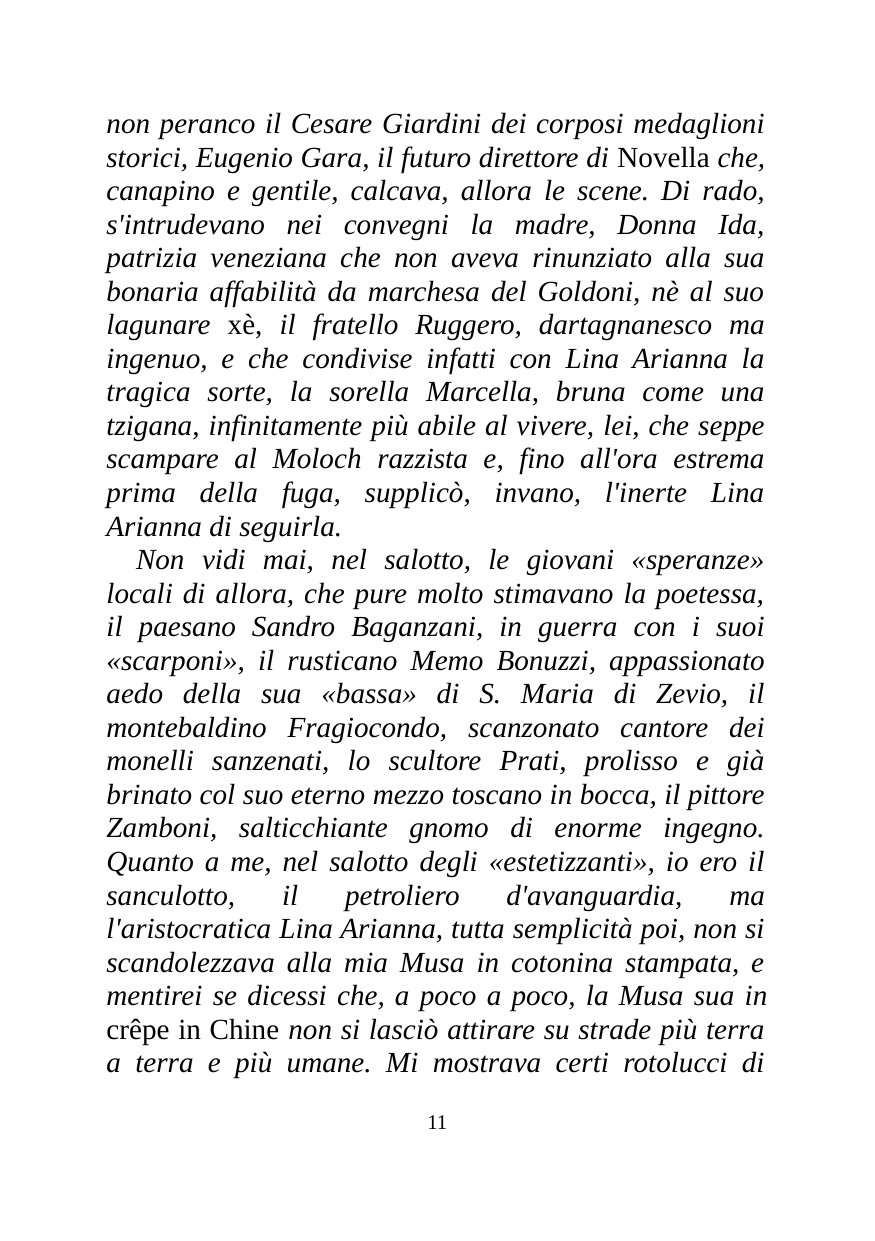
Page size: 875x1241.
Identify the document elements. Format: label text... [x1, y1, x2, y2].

text Non vidi mai, nel salotto, le giovani «speranze» locali di allora, che pure molto stimavano la poetessa, il paesano Sandro Baganzani, in guerra con i suoi «scarponi», il rusticano Memo Bonuzzi, appassionato aedo della sua «bassa» di S. Maria di Zevio, il montebaldino Fragiocondo, scanzonato cantore dei monelli sanzenati, lo scultore Prati, prolisso e già brinato col suo eterno mezzo toscano in bocca, il pittore Zamboni, salticchiante gnomo di enorme ingegno. Quanto a me, nel salotto degli «estetizzanti», io ero il sanculotto, il petroliero d'avanguardia, ma l'aristocratica Lina Arianna, tutta semplicità poi, non si scandolezzava alla mia Musa in cotonina stampata, e mentirei se dicessi che, a poco a poco, la Musa sua in crêpe in Chine non si lasciò attirare su strade più terra a terra e più umane. Mi mostrava certi rotolucci di [106, 542, 768, 1079]
text non peranco il Cesare Giardini dei corposi medaglioni storici, Eugenio Gara, il futuro direttore di Novella che, canapino e gentile, calcava, allora le scene. Di rado, s'intrudevano nei convegni la madre, Donna Ida, patrizia veneziana che non aveva rinunziato alla sua bonaria affabilità da marchesa del Goldoni, nè al suo lagunare xè, il fratello Ruggero, dartagnanesco ma ingenuo, e che condivise infatti con Lina Arianna la tragica sorte, la sorella Marcella, bruna come una tzigana, infinitamente più abile al vivere, lei, che seppe scampare al Moloch razzista e, fino all'ora estrema prima della fuga, supplicò, invano, l'inerte Lina Arianna di seguirla. [106, 106, 768, 542]
